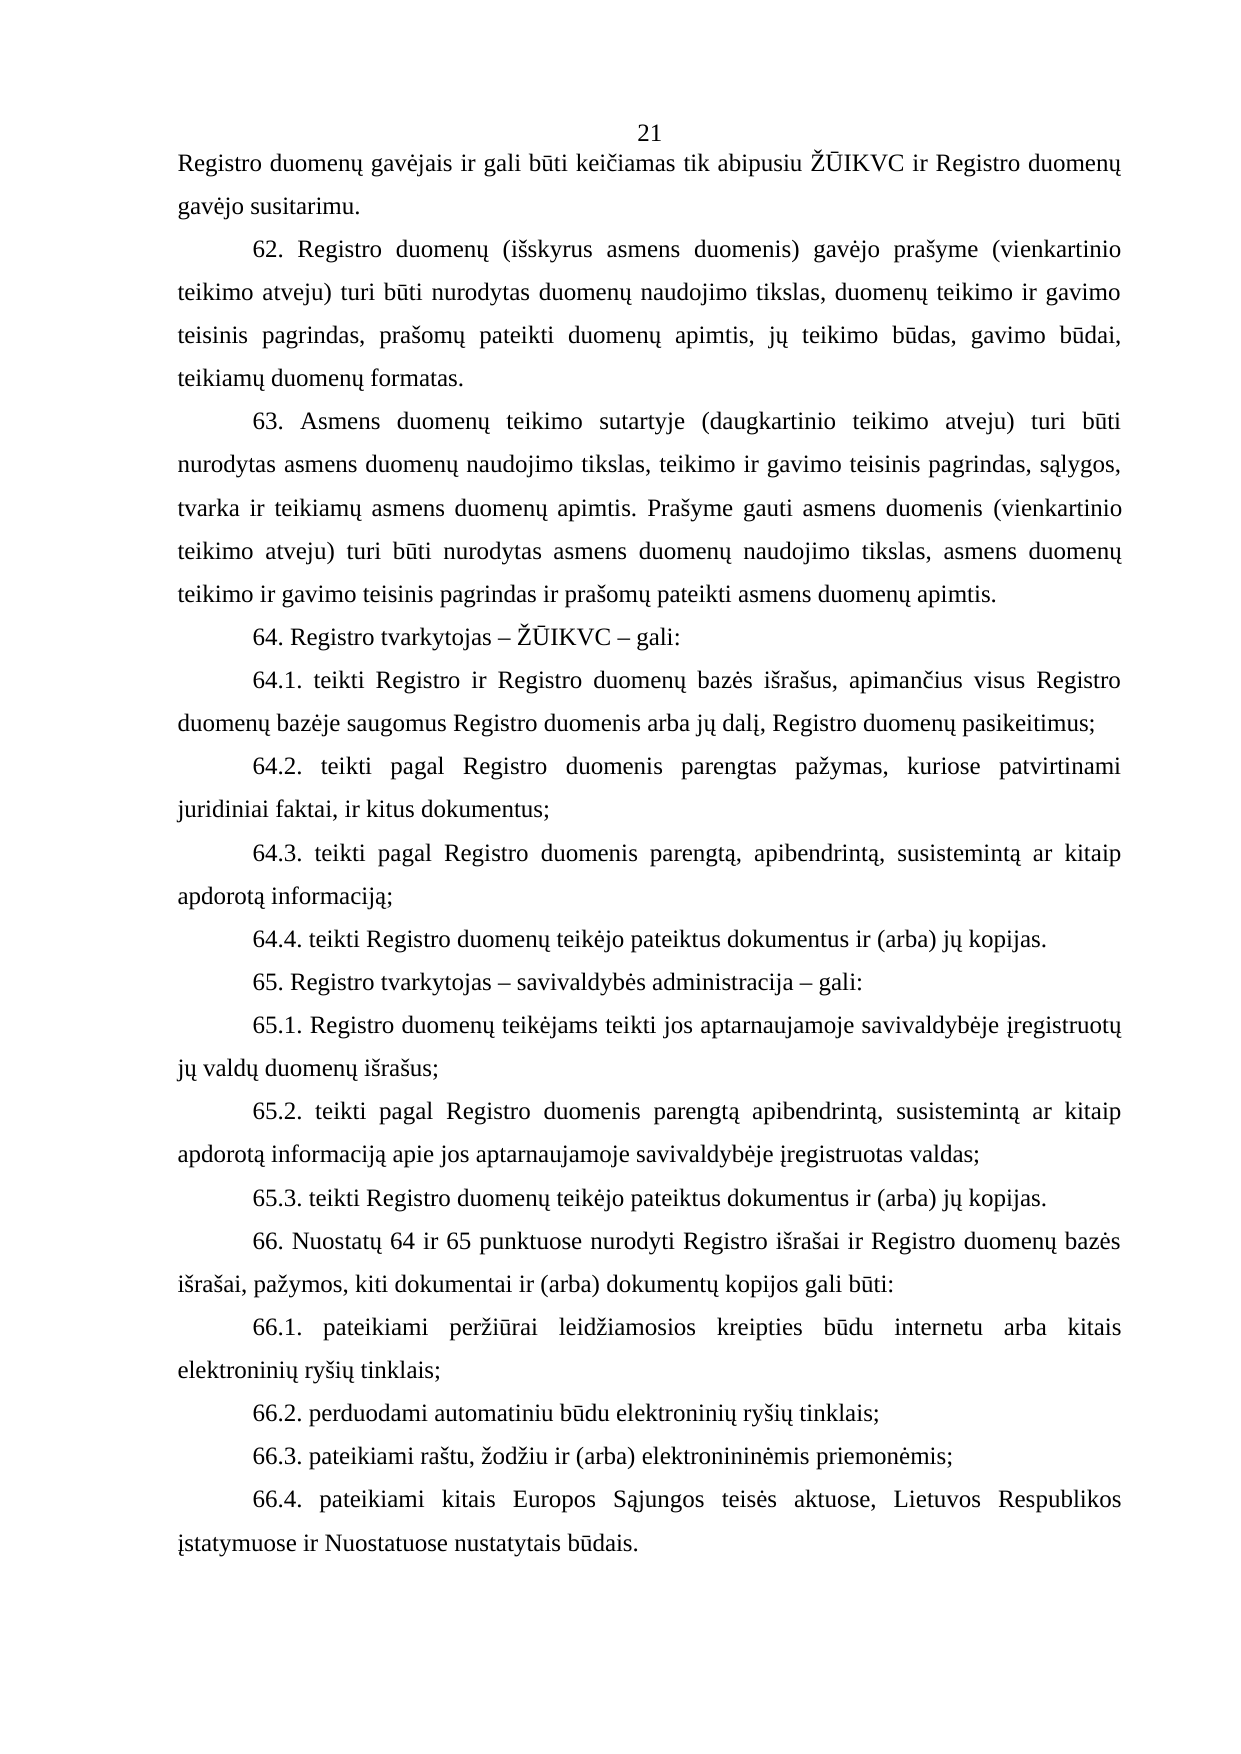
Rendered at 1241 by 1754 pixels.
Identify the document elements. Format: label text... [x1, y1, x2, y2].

text 65.1. Registro duomenų teikėjams teikti jos aptarnaujamoje savivaldybėje įregistruotų jų valdų duomenų išrašus; [177, 1010, 1122, 1082]
text 66.3. pateikiami raštu, žodžiu ir (arba) elektronininėmis priemonėmis; [177, 1441, 1122, 1470]
text 66.1. pateikiami peržiūrai leidžiamosios kreipties būdu internetu arba kitais elektroninių ryšių tinklais; [177, 1312, 1122, 1384]
text Registro duomenų gavėjais ir gali būti keičiamas tik abipusiu ŽŪIKVC ir Registro duomenų gavėjo susitarimu. [177, 148, 1122, 219]
text 65.3. teikti Registro duomenų teikėjo pateiktus dokumentus ir (arba) jų kopijas. [177, 1183, 1122, 1211]
text 64.1. teikti Registro ir Registro duomenų bazės išrašus, apimančius visus Registro duomenų bazėje saugomus Registro duomenis arba jų dalį, Registro duomenų pasikeitimus; [177, 665, 1122, 737]
text 62. Registro duomenų (išskyrus asmens duomenis) gavėjo prašyme (vienkartinio teikimo atveju) turi būti nurodytas duomenų naudojimo tikslas, duomenų teikimo ir gavimo teisinis pagrindas, prašomų pateikti duomenų apimtis, jų teikimo būdas, gavimo būdai, teikiamų duomenų formatas. [177, 234, 1122, 392]
text 64.4. teikti Registro duomenų teikėjo pateiktus dokumentus ir (arba) jų kopijas. [177, 924, 1122, 953]
text 66.4. pateikiami kitais Europos Sąjungos teisės aktuose, Lietuvos Respublikos įstatymuose ir Nuostatuose nustatytais būdais. [177, 1484, 1122, 1556]
text 66. Nuostatų 64 ir 65 punktuose nurodyti Registro išrašai ir Registro duomenų bazės išrašai, pažymos, kiti dokumentai ir (arba) dokumentų kopijos gali būti: [177, 1226, 1122, 1298]
text 65. Registro tvarkytojas – savivaldybės administracija – gali: [177, 967, 1122, 996]
text 64.3. teikti pagal Registro duomenis parengtą, apibendrintą, susistemintą ar kitaip apdorotą informaciją; [177, 838, 1122, 909]
text 64.2. teikti pagal Registro duomenis parengtas pažymas, kuriose patvirtinami juridiniai faktai, ir kitus dokumentus; [177, 751, 1122, 823]
text 66.2. perduodami automatiniu būdu elektroninių ryšių tinklais; [177, 1398, 1122, 1427]
text 65.2. teikti pagal Registro duomenis parengtą apibendrintą, susistemintą ar kitaip apdorotą informaciją apie jos aptarnaujamoje savivaldybėje įregistruotas valdas; [177, 1096, 1122, 1168]
text 64. Registro tvarkytojas – ŽŪIKVC – gali: [177, 622, 1122, 651]
text 63. Asmens duomenų teikimo sutartyje (daugkartinio teikimo atveju) turi būti nurodytas asmens duomenų naudojimo tikslas, teikimo ir gavimo teisinis pagrindas, sąlygos, tvarka ir teikiamų asmens duomenų apimtis. Prašyme gauti asmens duomenis (vienkartinio teikimo atveju) turi būti nurodytas asmens duomenų naudojimo tikslas, asmens duomenų teikimo ir gavimo teisinis pagrindas ir prašomų pateikti asmens duomenų apimtis. [177, 406, 1122, 608]
